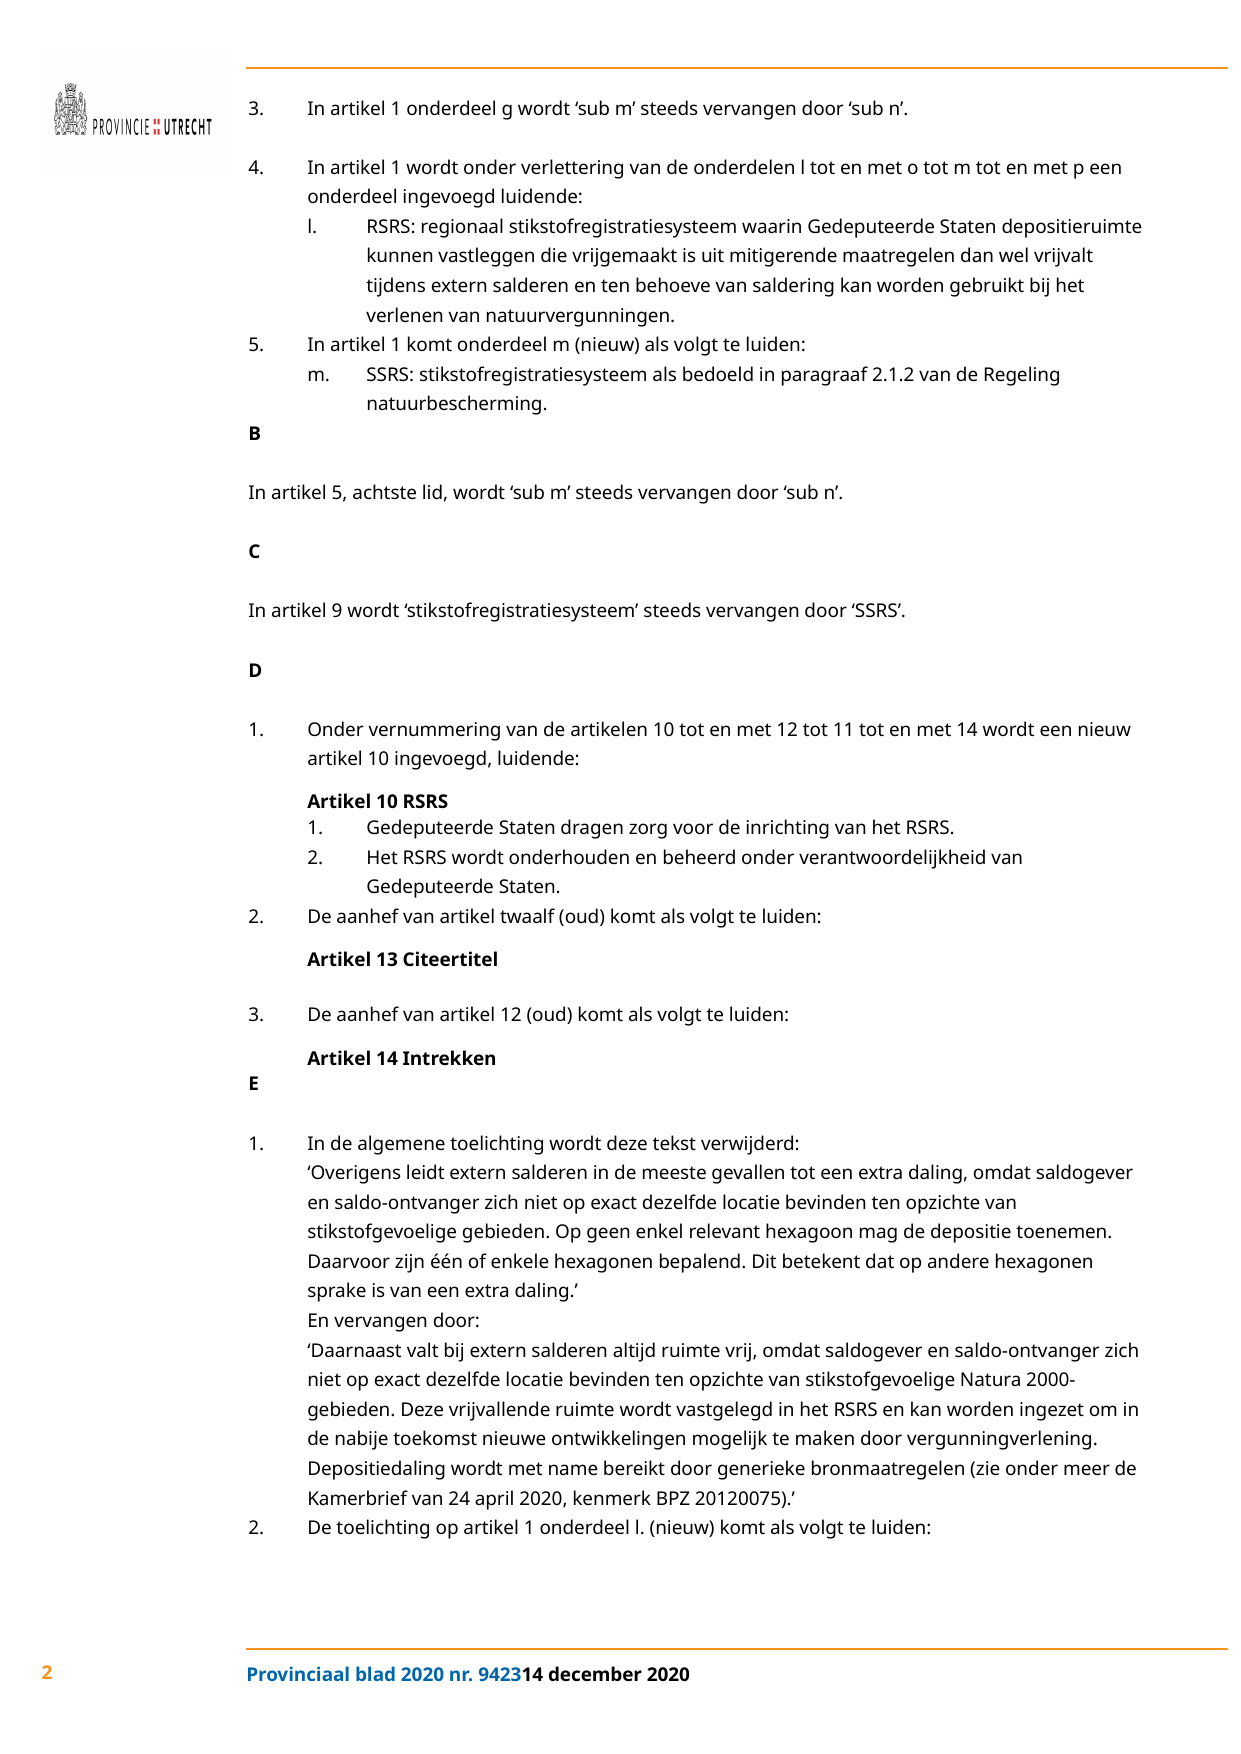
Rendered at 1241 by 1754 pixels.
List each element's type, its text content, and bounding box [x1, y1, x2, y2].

list ‘Overigens leidt extern salderen in de meeste gevallen tot een extra daling, omdat saldogever en saldo-ontvanger zich niet op exact dezelfde locatie bevinden ten opzichte van stikstofgevoelige gebieden. Op geen enkel relevant hexagoon mag de depositie toenemen. Daarvoor zijn één of enkele hexagonen bepalend. Dit betekent dat op andere hexagonen sprake is van een extra daling.’ [248, 1159, 1152, 1303]
list Artikel 13 Citeertitel [248, 946, 1152, 972]
list SSRS: stikstofregistratiesysteem als bedoeld in paragraaf 2.1.2 van de Regeling natuurbescherming. [307, 361, 1152, 416]
list In artikel 1 wordt onder verlettering van de onderdelen l tot en met o tot m tot en met p een onderdeel ingevoegd luidende: [248, 154, 1152, 209]
list Gedeputeerde Staten dragen zorg voor de inrichting van het RSRS. [307, 814, 1152, 840]
list Artikel 14 Intrekken [248, 1045, 1152, 1071]
list In de algemene toelichting wordt deze tekst verwijderd: [248, 1130, 1152, 1155]
text E [248, 1071, 1152, 1096]
list Het RSRS wordt onderhouden en beheerd onder verantwoordelijkheid van Gedeputeerde Staten. [307, 844, 1152, 899]
list De aanhef van artikel twaalf (oud) komt als volgt te luiden: [248, 903, 1152, 929]
text In artikel 5, achtste lid, wordt ‘sub m’ steeds vervangen door ‘sub n’. [248, 479, 1152, 505]
list In artikel 1 komt onderdeel m (nieuw) als volgt te luiden: [248, 331, 1152, 357]
picture [41, 47, 231, 172]
list ‘Daarnaast valt bij extern salderen altijd ruimte vrij, omdat saldogever en saldo-ontvanger zich niet op exact dezelfde locatie bevinden ten opzichte van stikstofgevoelige Natura 2000-gebieden. Deze vrijvallende ruimte wordt vastgelegd in het RSRS en kan worden ingezet om in de nabije toekomst nieuwe ontwikkelingen mogelijk te maken door vergunningverlening. Depositiedaling wordt met name bereikt door generieke bronmaatregelen (zie onder meer de Kamerbrief van 24 april 2020, kenmerk BPZ 20120075).’ [248, 1337, 1152, 1510]
text B [248, 420, 1152, 446]
list In artikel 1 onderdeel g wordt ‘sub m’ steeds vervangen door ‘sub n’. [248, 95, 1152, 121]
list De aanhef van artikel 12 (oud) komt als volgt te luiden: [248, 1002, 1152, 1027]
list En vervangen door: [248, 1307, 1152, 1333]
list Onder vernummering van de artikelen 10 tot en met 12 tot 11 tot en met 14 wordt een nieuw artikel 10 ingevoegd, luidende: [248, 716, 1152, 771]
list Artikel 10 RSRS [248, 789, 1152, 814]
list De toelichting op artikel 1 onderdeel l. (nieuw) komt als volgt te luiden: [248, 1514, 1152, 1540]
list RSRS: regionaal stikstofregistratiesysteem waarin Gedeputeerde Staten depositieruimte kunnen vastleggen die vrijgemaakt is uit mitigerende maatregelen dan wel vrijvalt tijdens extern salderen en ten behoeve van saldering kan worden gebruikt bij het verlenen van natuurvergunningen. [307, 213, 1152, 328]
text In artikel 9 wordt ‘stikstofregistratiesysteem’ steeds vervangen door ‘SSRS’. [248, 598, 1152, 623]
text C [248, 538, 1152, 564]
text D [248, 657, 1152, 683]
